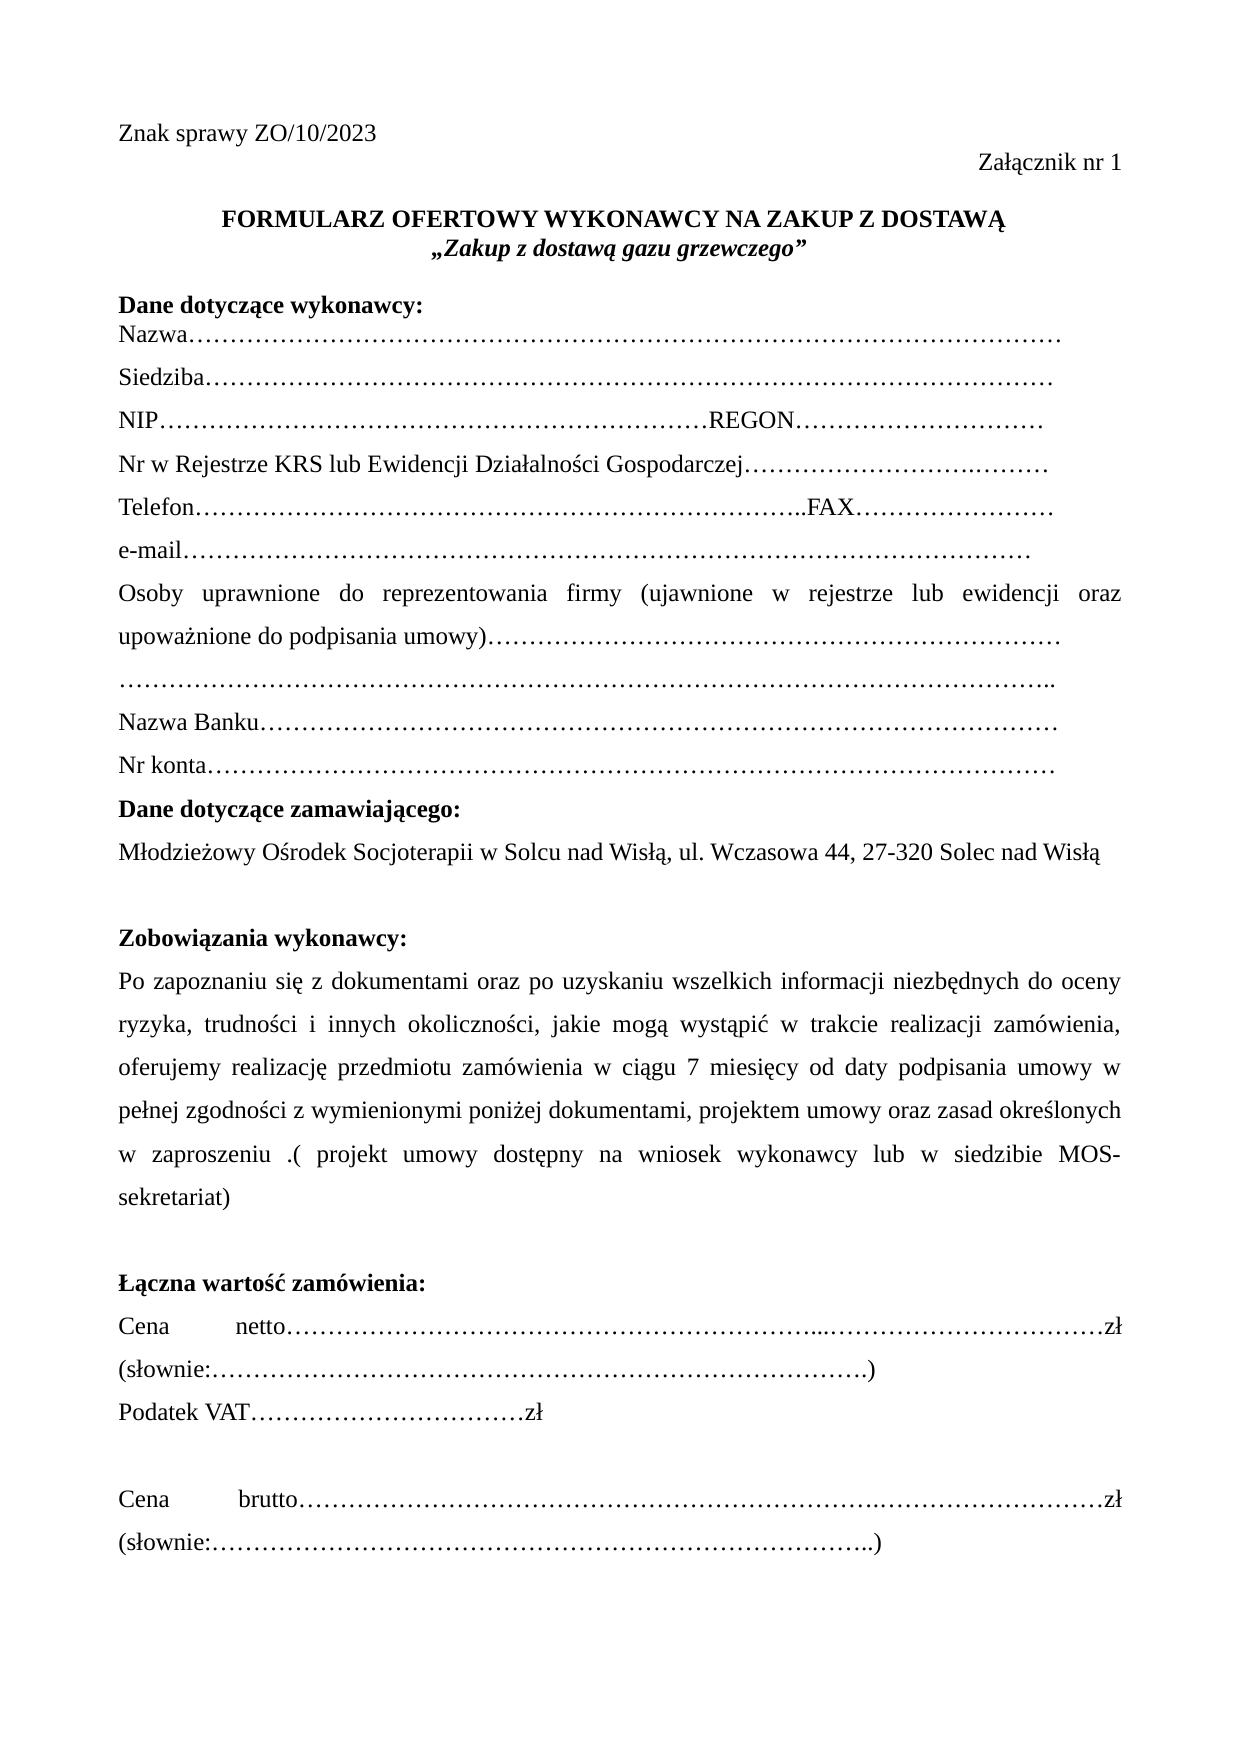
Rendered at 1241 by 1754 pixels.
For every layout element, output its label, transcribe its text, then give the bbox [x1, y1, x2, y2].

text NIP…………………………………………………………REGON………………………… [118, 406, 1122, 434]
text Nazwa Banku…………………………………………………………………………………… [118, 707, 1122, 736]
text FORMULARZ OFERTOWY WYKONAWCY NA ZAKUP Z DOSTAWĄ [118, 204, 1122, 233]
text Podatek VAT……………………………zł [118, 1397, 1122, 1426]
text Załącznik nr 1 [118, 147, 1122, 176]
text „Zakup z dostawą gazu grzewczego” [118, 233, 1122, 262]
text Łączna wartość zamówienia: [118, 1268, 1122, 1297]
text e-mail………………………………………………………………………………………… [118, 535, 1122, 564]
text Znak sprawy ZO/10/2023 [118, 118, 1122, 147]
text Nr w Rejestrze KRS lub Ewidencji Działalności Gospodarczej……………………….……… [118, 449, 1122, 477]
text Dane dotyczące zamawiającego: [118, 794, 1122, 822]
text ………………………………………………………………………………………………….. [118, 664, 1122, 693]
text Zobowiązania wykonawcy: [118, 923, 1122, 952]
text Cena netto………………………………………………………...……………………………zł (słownie:…………………………………………………………………….) [118, 1311, 1122, 1383]
text Dane dotyczące wykonawcy: [118, 291, 1122, 319]
text Nr konta………………………………………………………………………………………… [118, 751, 1122, 779]
text Siedziba………………………………………………………………………………………… [118, 362, 1122, 391]
text Cena brutto…………………………………………………………….………………………zł (słownie:……………………………………………………………………..) [118, 1484, 1122, 1556]
text Telefon………………………………………………………………..FAX…………………… [118, 492, 1122, 521]
text Osoby uprawnione do reprezentowania firmy (ujawnione w rejestrze lub ewidencji oraz upoważnione do podpisania umowy)…………………………………………………………… [118, 578, 1122, 650]
text Nazwa…………………………………………………………………………………………… [118, 319, 1122, 348]
text Po zapoznaniu się z dokumentami oraz po uzyskaniu wszelkich informacji niezbędnych do oceny ryzyka, trudności i innych okoliczności, jakie mogą wystąpić w trakcie realizacji zamówienia, oferujemy realizację przedmiotu zamówienia w ciągu 7 miesięcy od daty podpisania umowy w pełnej zgodności z wymienionymi poniżej dokumentami, projektem umowy oraz zasad określonych w zaproszeniu .( projekt umowy dostępny na wniosek wykonawcy lub w siedzibie MOS-sekretariat) [118, 966, 1122, 1211]
text Młodzieżowy Ośrodek Socjoterapii w Solcu nad Wisłą, ul. Wczasowa 44, 27-320 Solec nad Wisłą [118, 837, 1122, 866]
